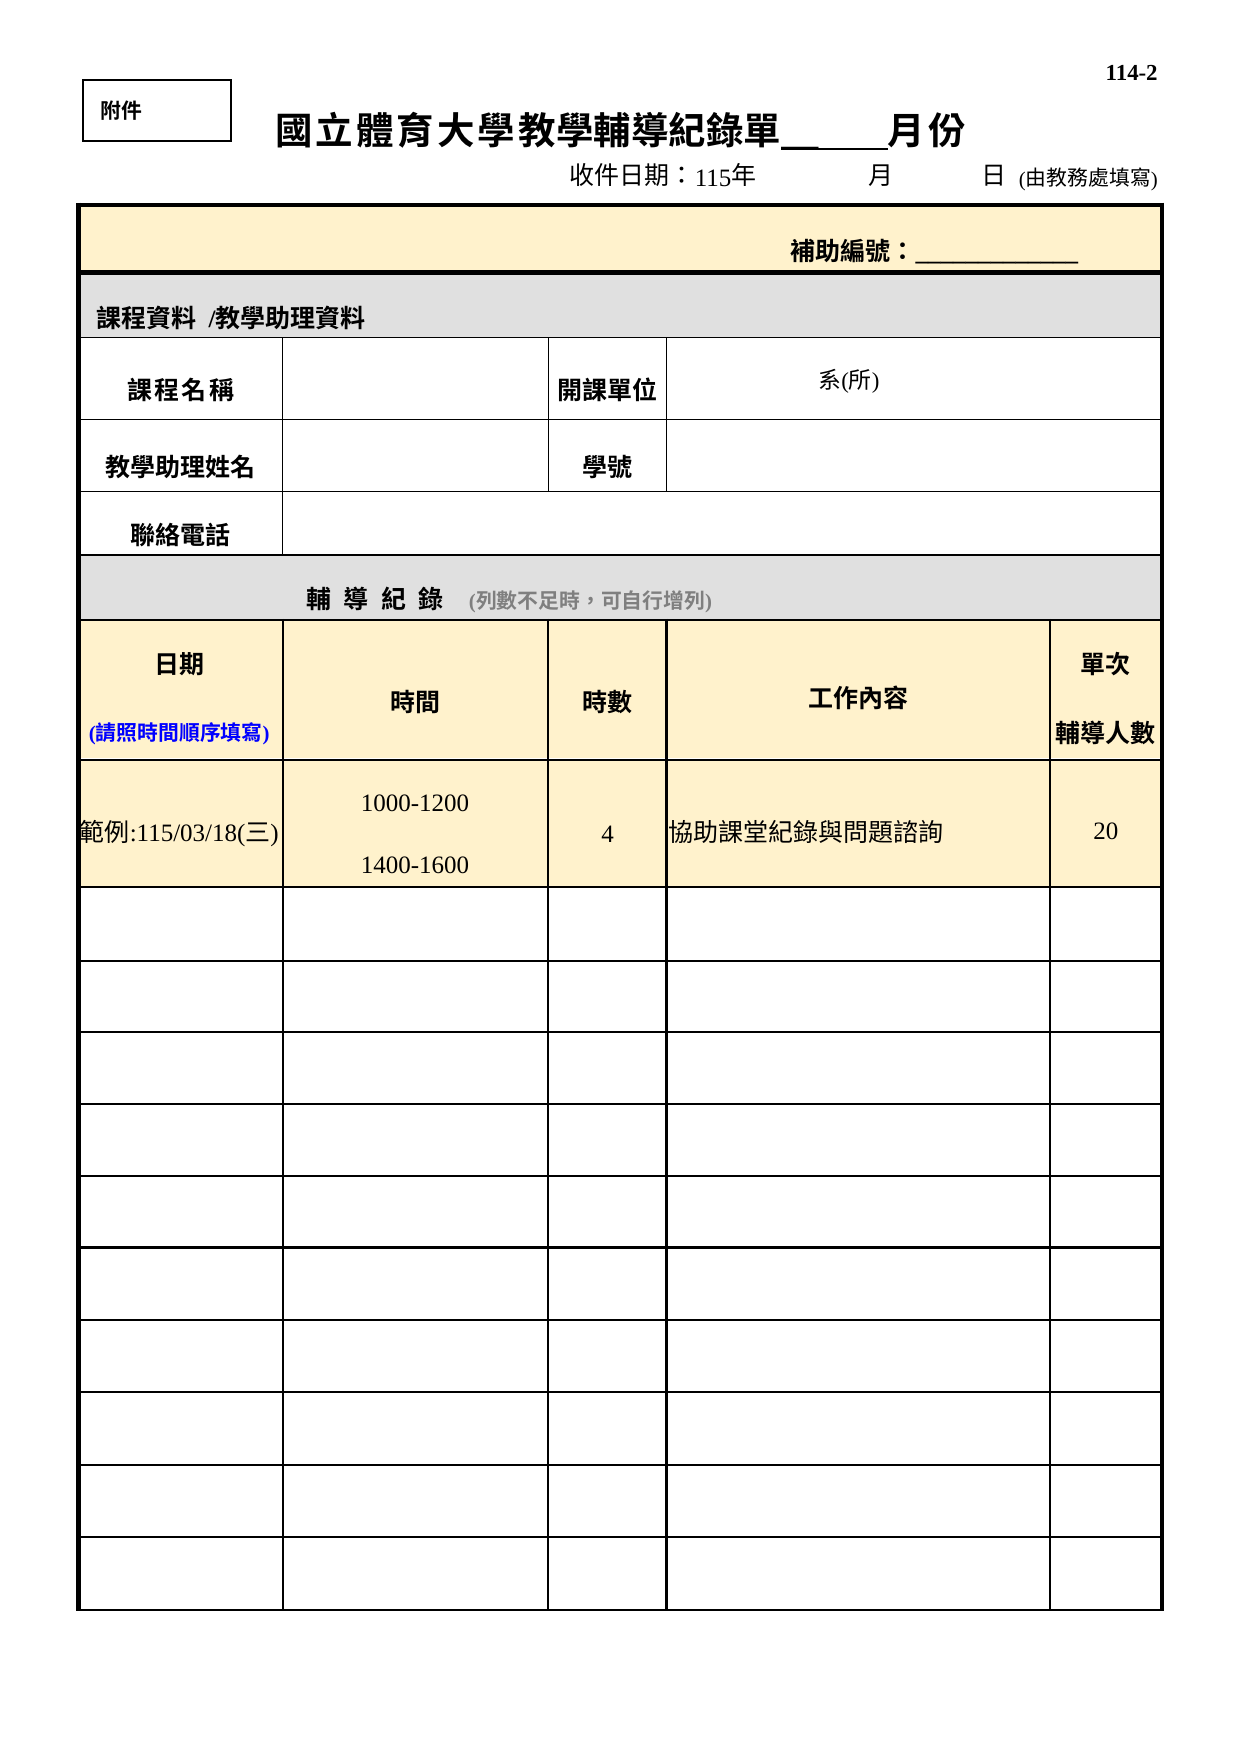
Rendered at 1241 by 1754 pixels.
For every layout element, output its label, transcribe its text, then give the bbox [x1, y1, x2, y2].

table_cell [668, 1393, 1049, 1464]
table_cell [668, 1466, 1049, 1536]
table_cell [1051, 1538, 1160, 1608]
table_cell [81, 1393, 282, 1464]
table_cell [81, 888, 282, 960]
table_cell [549, 1393, 665, 1464]
table_cell [284, 1033, 547, 1103]
table_cell 協助課堂紀錄與問題諮詢 [668, 761, 1049, 886]
table_cell [549, 1177, 665, 1246]
table_cell [284, 1538, 547, 1608]
table_cell [549, 1466, 665, 1536]
table_cell 1000-1200 1400-1600 [284, 761, 547, 886]
table_cell [1051, 1321, 1160, 1391]
table_cell [284, 1466, 547, 1536]
table_cell [283, 338, 548, 418]
table_cell 開課單位 [549, 338, 666, 418]
table_cell [284, 1321, 547, 1391]
table_cell 輔 導 紀 錄 (列數不足時，可自行增列) [81, 556, 1160, 619]
table_cell [284, 1249, 547, 1319]
table_cell 工作內容 [668, 621, 1049, 758]
table_cell [284, 1393, 547, 1464]
text 國立體育大學教學輔導紀錄單＿ 月份 [83, 101, 1157, 155]
table_cell [1051, 962, 1160, 1031]
table_header 補助編號：_____________ [81, 207, 1160, 270]
table_cell 時數 [549, 621, 665, 758]
table_cell [668, 888, 1049, 960]
table_cell [284, 1105, 547, 1175]
table_cell 學號 [549, 420, 666, 491]
table_cell [668, 1105, 1049, 1175]
table_cell [667, 420, 1160, 491]
table_cell 範例:115/03/18(三) [81, 761, 282, 886]
table_cell [549, 1321, 665, 1391]
table_cell [81, 962, 282, 1031]
table_cell 4 [549, 761, 665, 886]
table_cell [668, 1538, 1049, 1608]
table_cell [81, 1321, 282, 1391]
table_cell [81, 1177, 282, 1246]
table_cell 課程名稱 [81, 338, 282, 418]
table_cell [549, 962, 665, 1031]
table_cell [284, 962, 547, 1031]
table_cell [668, 1033, 1049, 1103]
table_cell 聯絡電話 [81, 492, 282, 554]
table_cell [81, 1466, 282, 1536]
table_cell [1051, 1105, 1160, 1175]
table_cell 20 [1051, 761, 1160, 886]
text 收件日期：115年 月 日 (由教務處填寫) [83, 155, 1157, 191]
table_cell [283, 492, 1160, 554]
table_cell [81, 1033, 282, 1103]
table_cell [81, 1538, 282, 1608]
table_cell [549, 888, 665, 960]
table_cell [668, 1249, 1049, 1319]
table_cell [549, 1033, 665, 1103]
table_cell [284, 1177, 547, 1246]
table_cell [668, 1321, 1049, 1391]
table_cell [1051, 888, 1160, 960]
table_cell [668, 962, 1049, 1031]
table_cell 系(所) [667, 338, 1160, 418]
table_cell [284, 888, 547, 960]
table_cell [1051, 1033, 1160, 1103]
table_cell [1051, 1466, 1160, 1536]
table_cell [81, 1249, 282, 1319]
table_cell [668, 1177, 1049, 1246]
table_cell 單次 輔導人數 [1051, 621, 1160, 758]
table_cell 課程資料 /教學助理資料 [81, 275, 1160, 337]
table_cell [1051, 1177, 1160, 1246]
table_cell 教學助理姓名 [81, 420, 282, 491]
table_cell 日期 (請照時間順序填寫) [81, 621, 282, 758]
table_cell [549, 1538, 665, 1608]
table_cell [1051, 1249, 1160, 1319]
table_cell [1051, 1393, 1160, 1464]
table_cell 時間 [284, 621, 547, 758]
table_cell [81, 1105, 282, 1175]
table_cell [549, 1105, 665, 1175]
table_cell [283, 420, 548, 491]
table_cell [549, 1249, 665, 1319]
